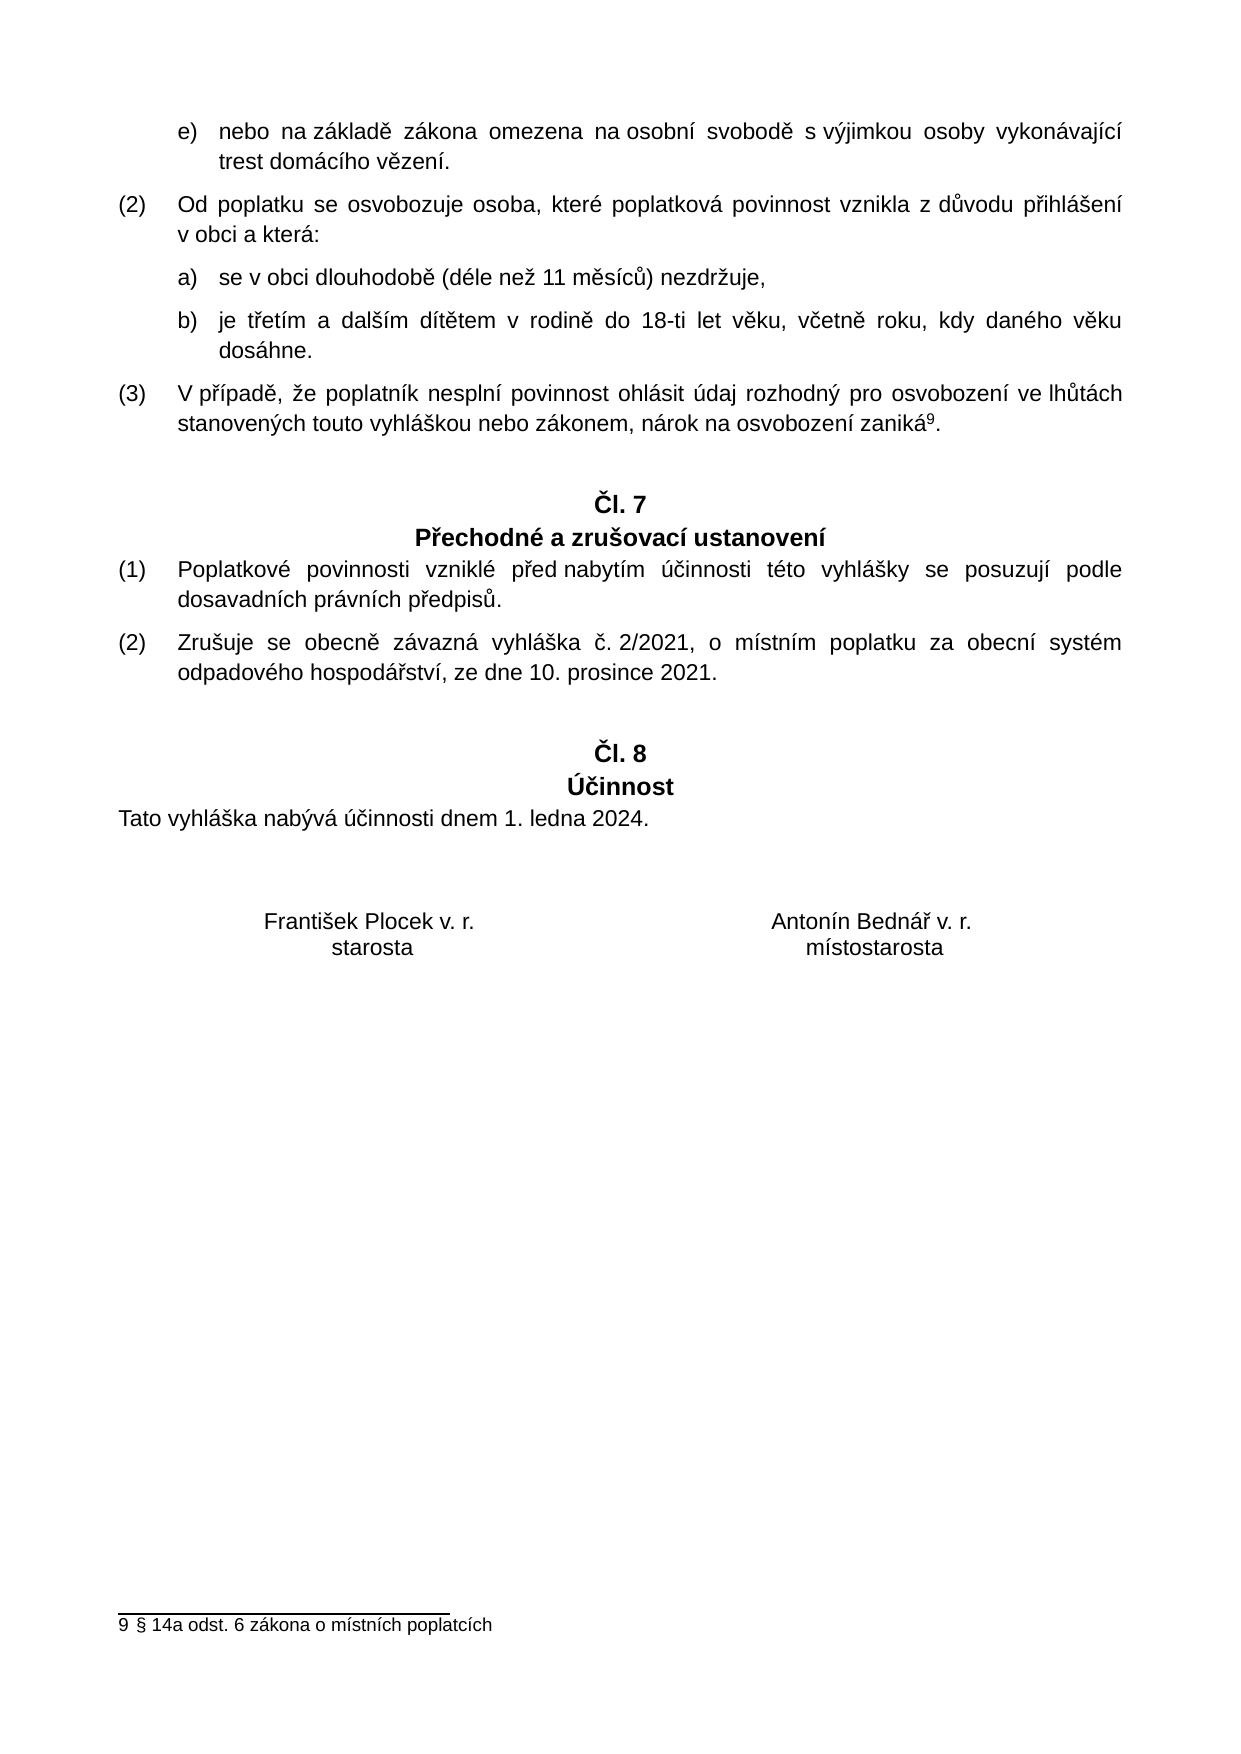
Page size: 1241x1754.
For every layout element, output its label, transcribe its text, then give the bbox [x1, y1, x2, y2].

subtitle Čl. 7 Přechodné a zrušovací ustanovení [118, 490, 1122, 552]
list Od poplatku se osvobozuje osoba, které poplatková povinnost vznikla z důvodu přihlášení v obci a která: [118, 191, 1122, 248]
list § 14a odst. 6 zákona o místních poplatcích [118, 1614, 1122, 1635]
list se v obci dlouhodobě (déle než 11 měsíců) nezdržuje, [177, 264, 1122, 290]
list Zrušuje se obecně závazná vyhláška č. 2/2021, o místním poplatku za obecní systém odpadového hospodářství, ze dne 10. prosince 2021. [118, 629, 1122, 686]
text Tato vyhláška nabývá účinnosti dnem 1. ledna 2024. [118, 805, 1122, 832]
table_header František Plocek v. r. starosta [118, 848, 620, 966]
list V případě, že poplatník nesplní povinnost ohlásit údaj rozhodný pro osvobození ve lhůtách stanovených touto vyhláškou nebo zákonem, nárok na osvobození zaniká. [118, 379, 1122, 436]
list Poplatkové povinnosti vzniklé před nabytím účinnosti této vyhlášky se posuzují podle dosavadních právních předpisů. [118, 556, 1122, 613]
table_header Antonín Bednář v. r. místostarosta [620, 848, 1122, 966]
table_cell [620, 966, 1122, 1084]
subtitle Čl. 8 Účinnost [118, 739, 1122, 801]
list nebo na základě zákona omezena na osobní svobodě s výjimkou osoby vykonávající trest domácího vězení. [177, 118, 1122, 175]
table_cell [118, 966, 620, 1084]
list je třetím a dalším dítětem v rodině do 18-ti let věku, včetně roku, kdy daného věku dosáhne. [177, 307, 1122, 363]
